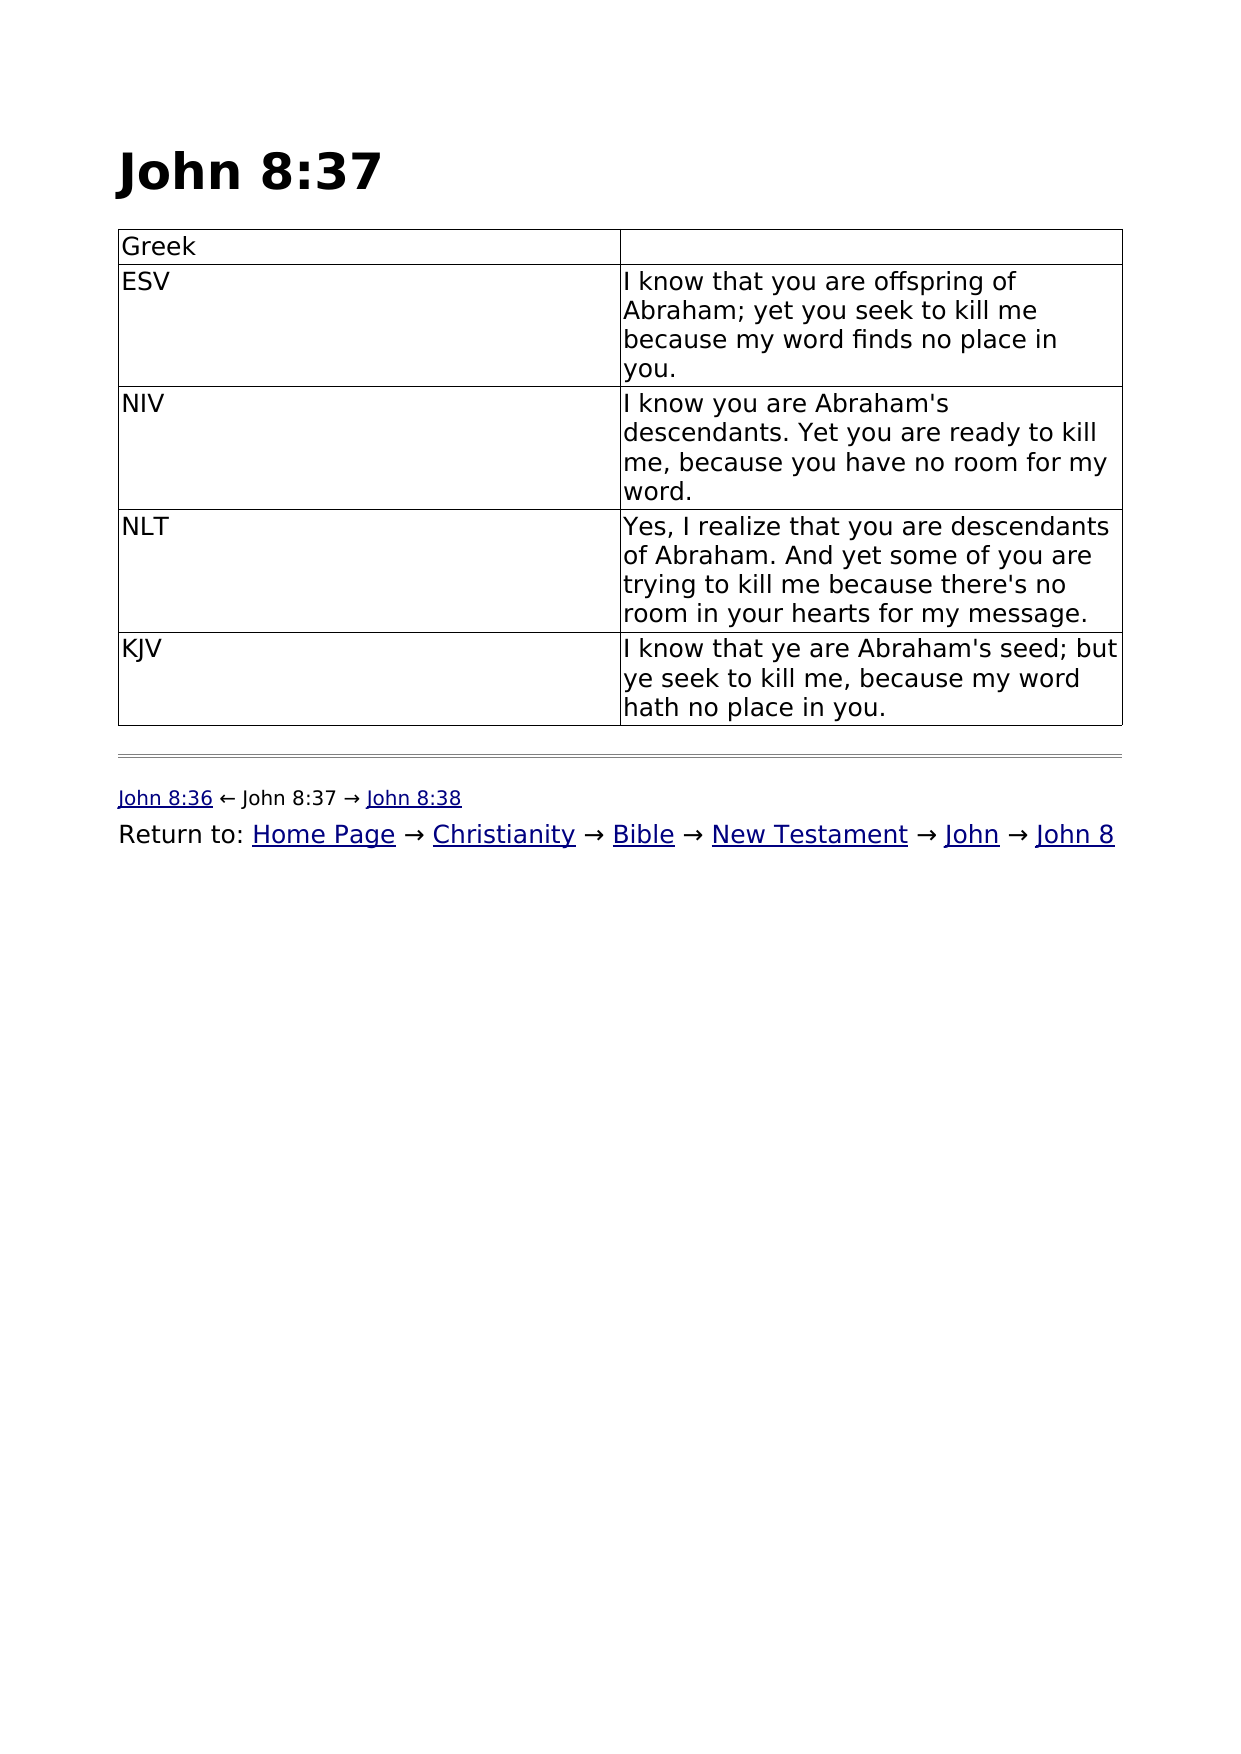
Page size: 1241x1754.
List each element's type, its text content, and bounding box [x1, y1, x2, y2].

table_cell Yes, I realize that you are descendants of Abraham. And yet some of you are trying to kill me because there's no room in your hearts for my message. [621, 510, 1122, 632]
table_cell I know you are Abraham's descendants. Yet you are ready to kill me, because you have no room for my word. [621, 387, 1122, 509]
subtitle John 8:37 [118, 143, 1122, 201]
text Return to: Home Page → Christianity → Bible → New Testament → John → John 8 [118, 820, 1122, 849]
table_cell I know that ye are Abraham's seed; but ye seek to kill me, because my word hath no place in you. [621, 633, 1122, 725]
table_header Greek [119, 230, 620, 264]
table_cell KJV [119, 633, 620, 725]
table_cell NLT [119, 510, 620, 632]
table_cell NIV [119, 387, 620, 509]
table_cell ESV [119, 265, 620, 386]
text John 8:36 ← John 8:37 → John 8:38 [118, 786, 1122, 820]
table_cell I know that you are offspring of Abraham; yet you seek to kill me because my word finds no place in you. [621, 265, 1122, 386]
table_header [621, 230, 1122, 264]
